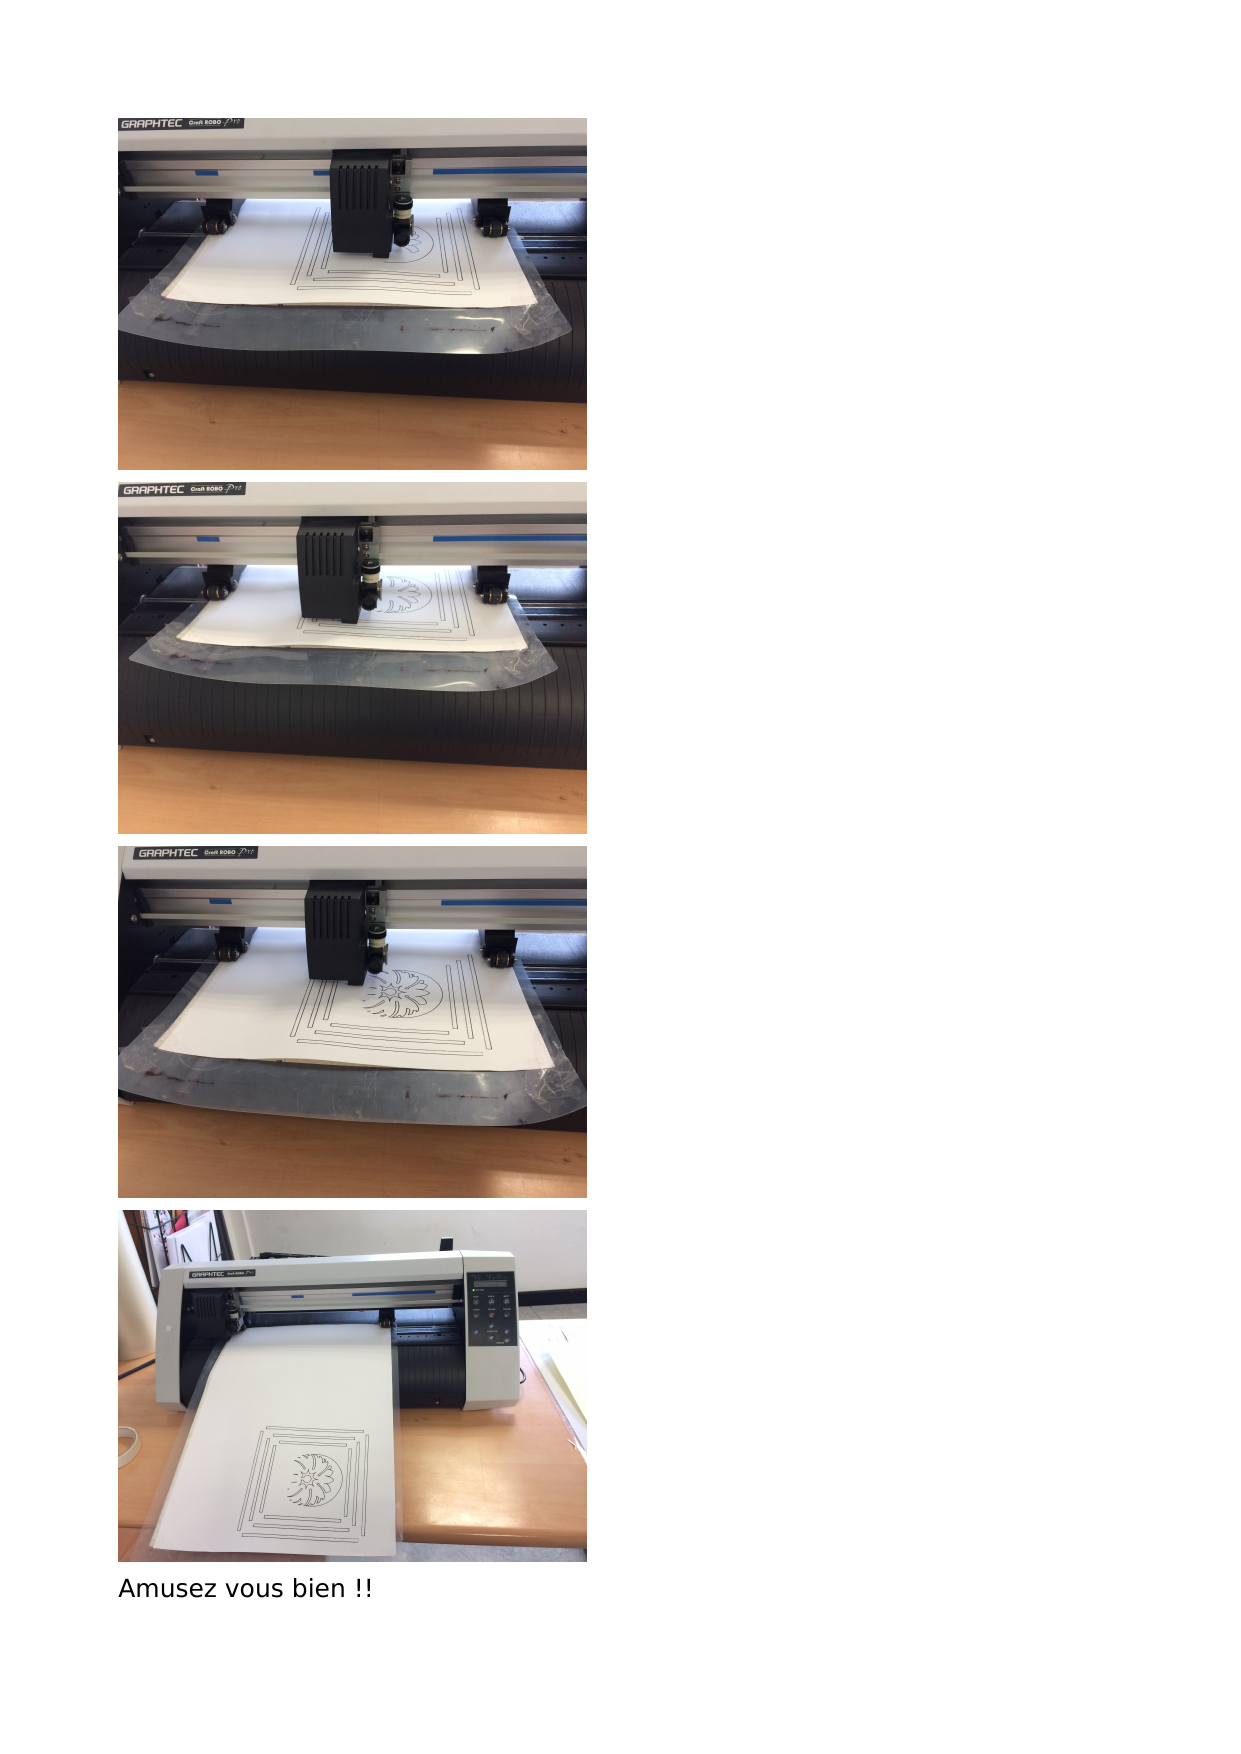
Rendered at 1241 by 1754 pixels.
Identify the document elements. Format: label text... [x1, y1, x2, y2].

picture [118, 482, 587, 834]
picture [118, 118, 587, 470]
text Amusez vous bien !! [118, 1574, 1122, 1603]
picture [118, 1210, 587, 1562]
picture [118, 846, 587, 1198]
